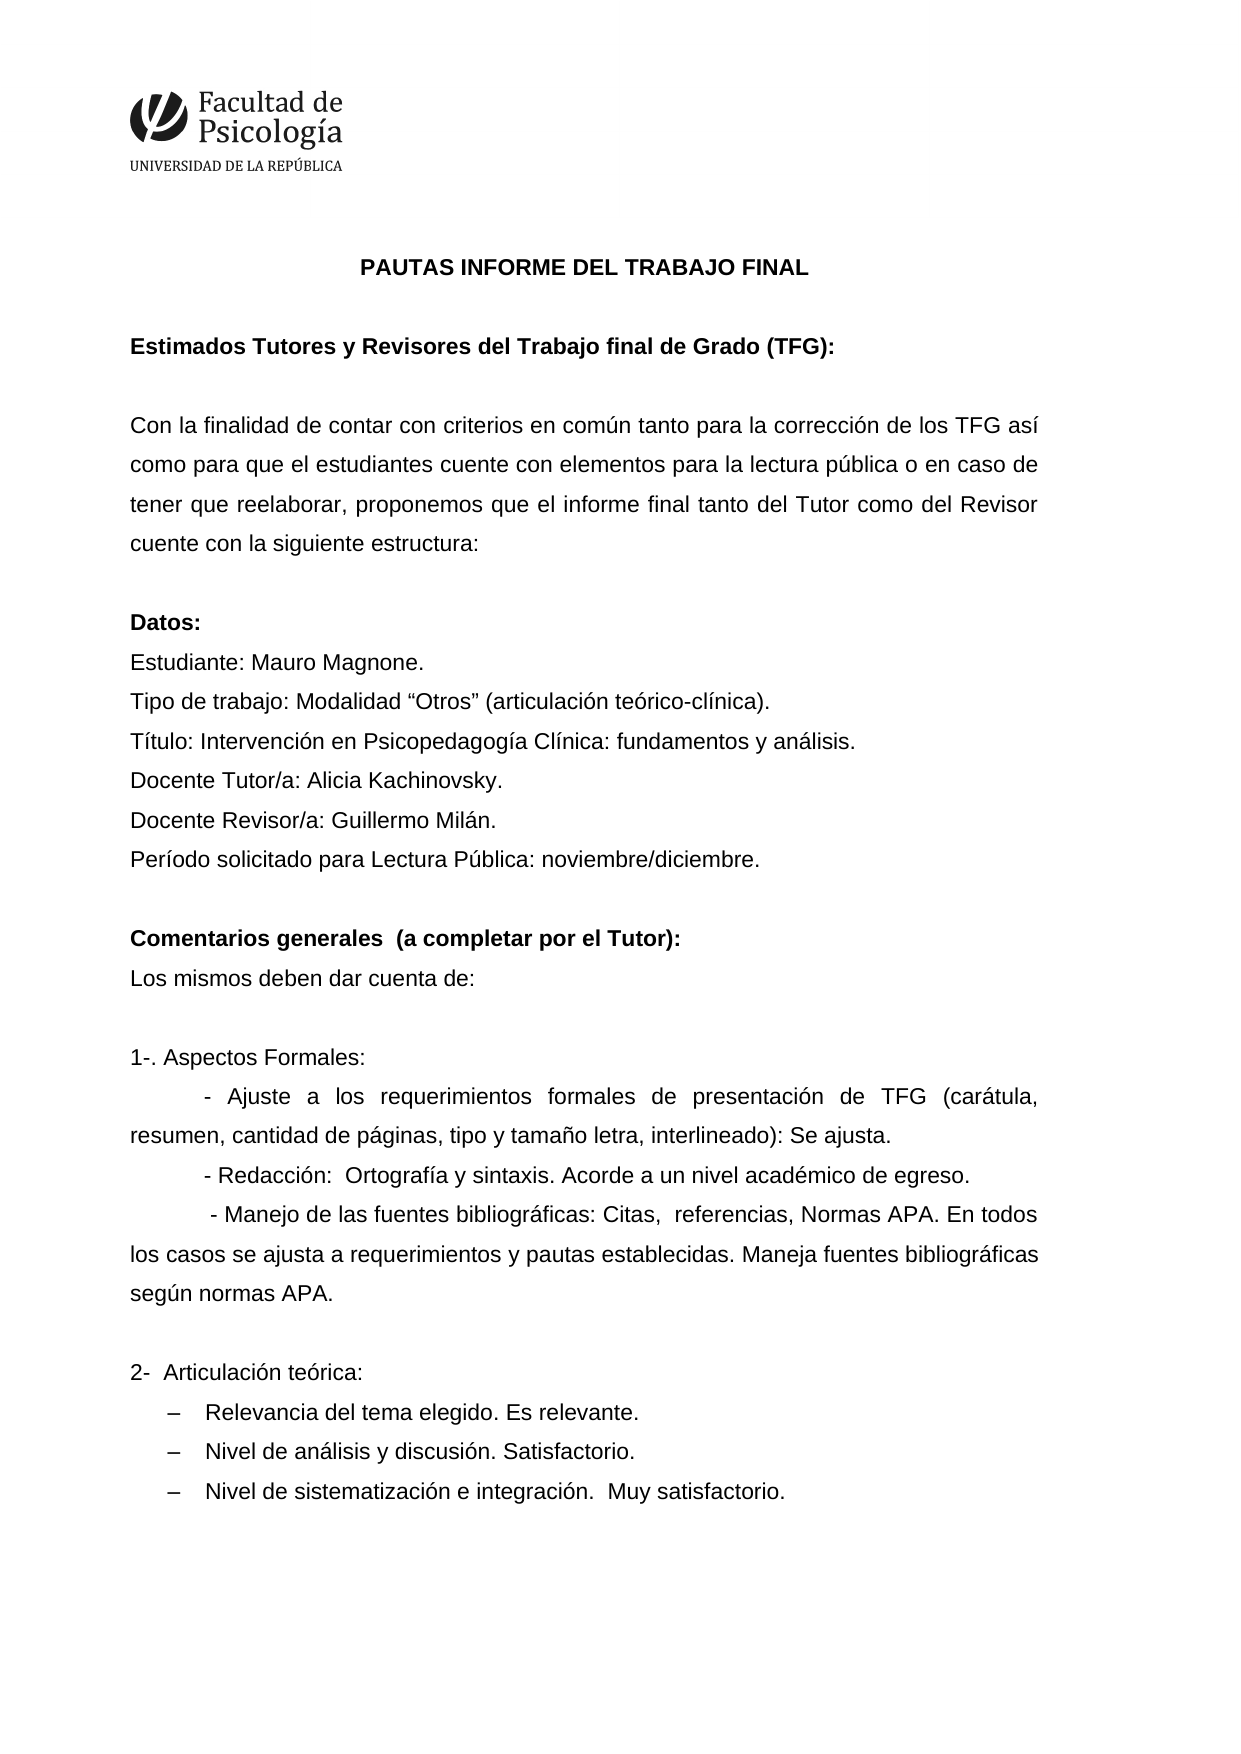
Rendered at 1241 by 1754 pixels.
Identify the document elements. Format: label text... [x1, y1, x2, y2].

text Docente Revisor/a: Guillermo Milán. [130, 807, 1039, 833]
text Los mismos deben dar cuenta de: [130, 964, 1039, 991]
list Relevancia del tema elegido. Es relevante. [167, 1399, 1039, 1425]
text Con la finalidad de contar con criterios en común tanto para la corrección de los TFG así como para que el estudiantes cuente con elementos para la lectura pública o en caso de tener que reelaborar, proponemos que el informe final tanto del Tutor como del Revisor cuente con la siguiente estructura: [130, 412, 1039, 557]
text Título: Intervención en Psicopedagogía Clínica: fundamentos y análisis. [130, 728, 1039, 754]
text Comentarios generales (a completar por el Tutor): [130, 925, 1039, 951]
text - Manejo de las fuentes bibliográficas: Citas, referencias, Normas APA. En todos los casos se ajusta a requerimientos y pautas establecidas. Maneja fuentes bibliográficas según normas APA. [130, 1201, 1039, 1307]
text Docente Tutor/a: Alicia Kachinovsky. [130, 767, 1039, 793]
picture [1, 1, 1239, 218]
text Estimados Tutores y Revisores del Trabajo final de Grado (TFG): [130, 333, 1039, 359]
text Estudiante: Mauro Magnone. [130, 649, 1039, 675]
text Tipo de trabajo: Modalidad “Otros” (articulación teórico-clínica). [130, 688, 1039, 714]
text PAUTAS INFORME DEL TRABAJO FINAL [130, 254, 1039, 280]
text - Ajuste a los requerimientos formales de presentación de TFG (carátula, resumen, cantidad de páginas, tipo y tamaño letra, interlineado): Se ajusta. [130, 1083, 1039, 1149]
text 2- Articulación teórica: [130, 1359, 1039, 1386]
text Datos: [130, 609, 1039, 636]
text 1-. Aspectos Formales: [130, 1043, 1039, 1070]
text - Redacción: Ortografía y sintaxis. Acorde a un nivel académico de egreso. [130, 1162, 1039, 1188]
list Nivel de sistematización e integración. Muy satisfactorio. [167, 1478, 1039, 1504]
text Período solicitado para Lectura Pública: noviembre/diciembre. [130, 846, 1039, 872]
list Nivel de análisis y discusión. Satisfactorio. [167, 1438, 1039, 1465]
